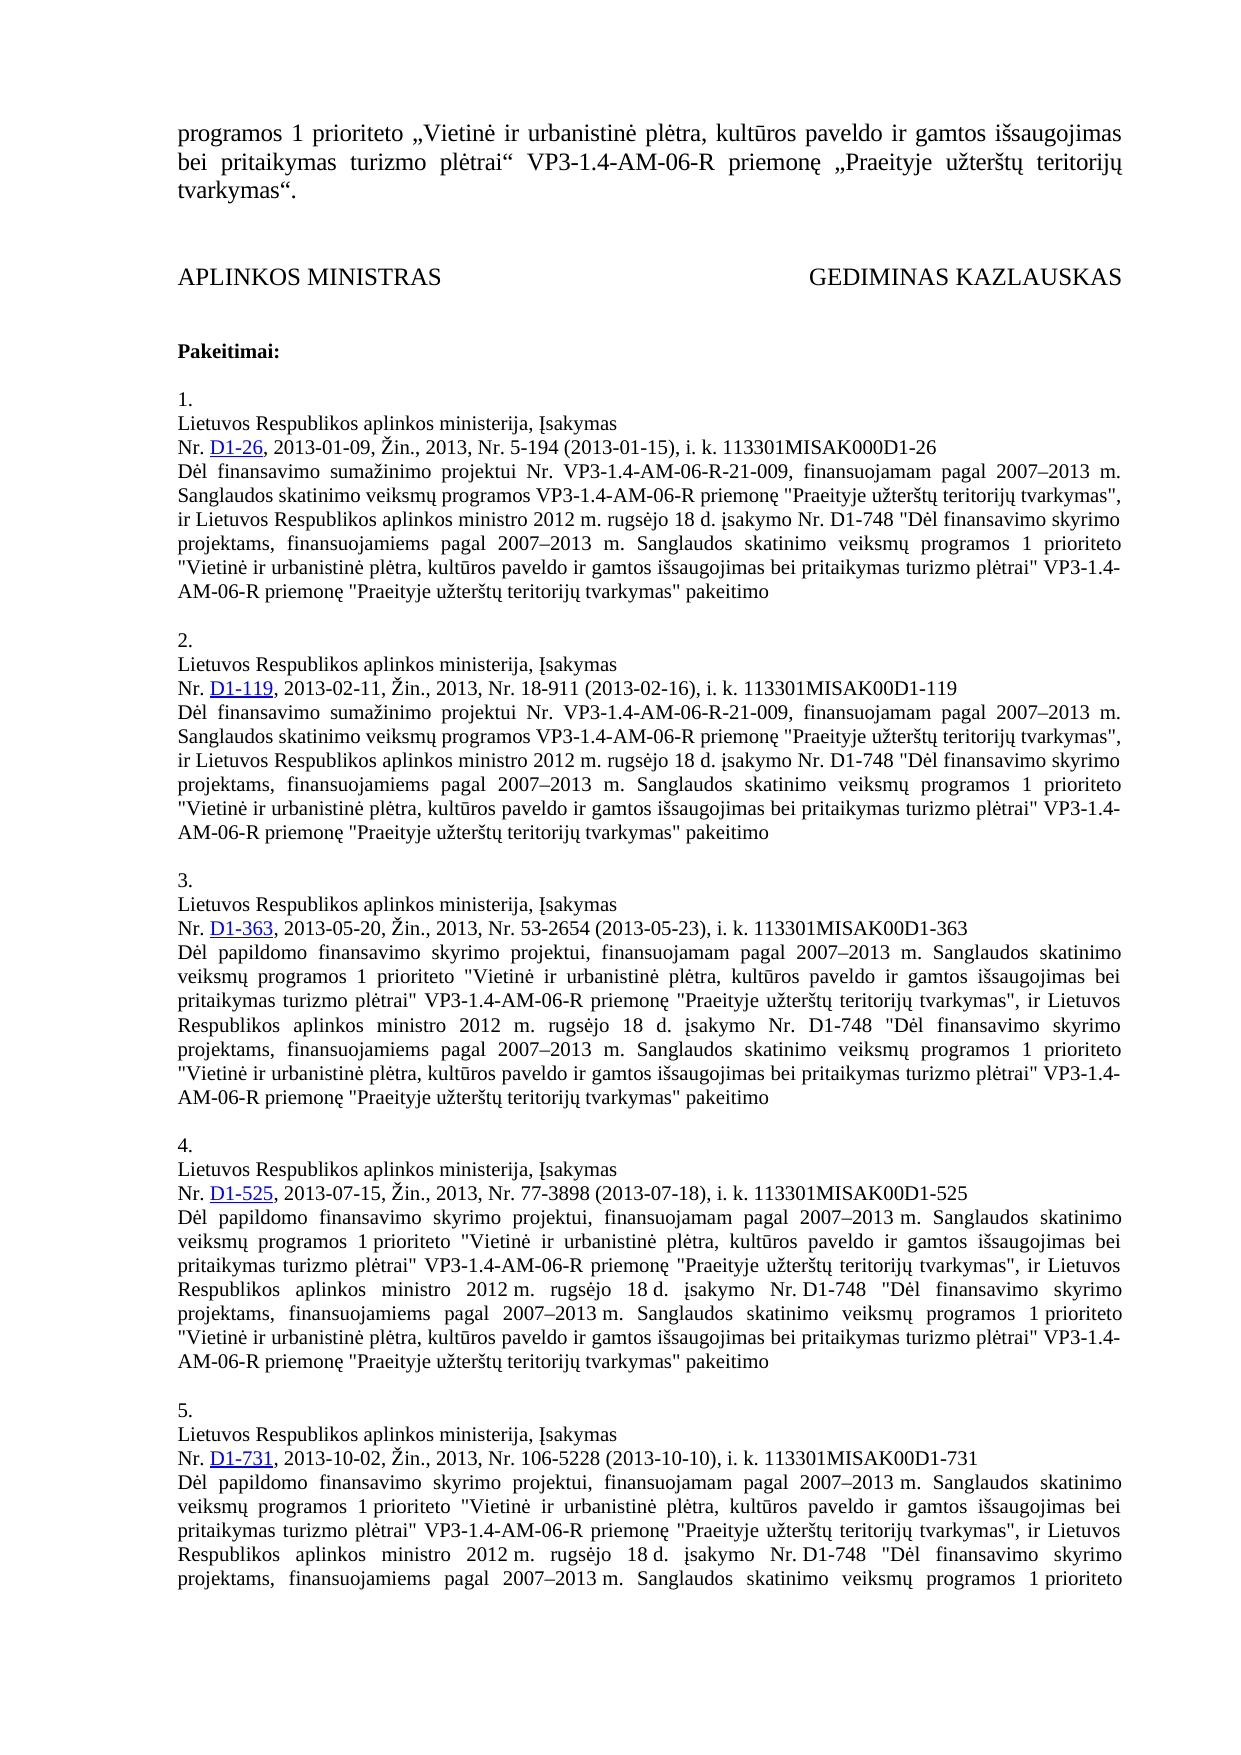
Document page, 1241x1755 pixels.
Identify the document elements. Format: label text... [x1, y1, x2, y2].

text Dėl papildomo finansavimo skyrimo projektui, finansuojamam pagal 2007–2013 m. Sanglaudos skatinimo veiksmų programos 1 prioriteto "Vietinė ir urbanistinė plėtra, kultūros paveldo ir gamtos išsaugojimas bei pritaikymas turizmo plėtrai" VP3-1.4-AM-06-R priemonę "Praeityje užterštų teritorijų tvarkymas", ir Lietuvos Respublikos aplinkos ministro 2012 m. rugsėjo 18 d. įsakymo Nr. D1-748 "Dėl finansavimo skyrimo projektams, finansuojamiems pagal 2007–2013 m. Sanglaudos skatinimo veiksmų programos 1 prioriteto "Vietinė ir urbanistinė plėtra, kultūros paveldo ir gamtos išsaugojimas bei pritaikymas turizmo plėtrai" VP3-1.4-AM-06-R priemonę "Praeityje užterštų teritorijų tvarkymas" pakeitimo [177, 940, 1122, 1109]
text Dėl finansavimo sumažinimo projektui Nr. VP3-1.4-AM-06-R-21-009, finansuojamam pagal 2007–2013 m. Sanglaudos skatinimo veiksmų programos VP3-1.4-AM-06-R priemonę "Praeityje užterštų teritorijų tvarkymas", ir Lietuvos Respublikos aplinkos ministro 2012 m. rugsėjo 18 d. įsakymo Nr. D1-748 "Dėl finansavimo skyrimo projektams, finansuojamiems pagal 2007–2013 m. Sanglaudos skatinimo veiksmų programos 1 prioriteto "Vietinė ir urbanistinė plėtra, kultūros paveldo ir gamtos išsaugojimas bei pritaikymas turizmo plėtrai" VP3-1.4-AM-06-R priemonę "Praeityje užterštų teritorijų tvarkymas" pakeitimo [177, 459, 1122, 603]
text programos 1 prioriteto „Vietinė ir urbanistinė plėtra, kultūros paveldo ir gamtos išsaugojimas bei pritaikymas turizmo plėtrai“ VP3-1.4-AM-06-R priemonę „Praeityje užterštų teritorijų tvarkymas“. [177, 118, 1122, 204]
text Dėl papildomo finansavimo skyrimo projektui, finansuojamam pagal 2007–2013 m. Sanglaudos skatinimo veiksmų programos 1 prioriteto "Vietinė ir urbanistinė plėtra, kultūros paveldo ir gamtos išsaugojimas bei pritaikymas turizmo plėtrai" VP3-1.4-AM-06-R priemonę "Praeityje užterštų teritorijų tvarkymas", ir Lietuvos Respublikos aplinkos ministro 2012 m. rugsėjo 18 d. įsakymo Nr. D1-748 "Dėl finansavimo skyrimo projektams, finansuojamiems pagal 2007–2013 m. Sanglaudos skatinimo veiksmų programos 1 prioriteto "Vietinė ir urbanistinė plėtra, kultūros paveldo ir gamtos išsaugojimas bei pritaikymas turizmo plėtrai" VP3-1.4-AM-06-R priemonę "Praeityje užterštų teritorijų tvarkymas" pakeitimo [177, 1205, 1122, 1373]
text 5. [177, 1397, 1122, 1422]
text Lietuvos Respublikos aplinkos ministerija, Įsakymas [177, 652, 1122, 676]
text Lietuvos Respublikos aplinkos ministerija, Įsakymas [177, 1422, 1122, 1446]
text Lietuvos Respublikos aplinkos ministerija, Įsakymas [177, 892, 1122, 916]
text Nr. D1-119, 2013-02-11, Žin., 2013, Nr. 18-911 (2013-02-16), i. k. 113301MISAK00D1-119 [177, 676, 1122, 700]
text Lietuvos Respublikos aplinkos ministerija, Įsakymas [177, 1157, 1122, 1181]
text Dėl papildomo finansavimo skyrimo projektui, finansuojamam pagal 2007–2013 m. Sanglaudos skatinimo veiksmų programos 1 prioriteto "Vietinė ir urbanistinė plėtra, kultūros paveldo ir gamtos išsaugojimas bei pritaikymas turizmo plėtrai" VP3-1.4-AM-06-R priemonę "Praeityje užterštų teritorijų tvarkymas", ir Lietuvos Respublikos aplinkos ministro 2012 m. rugsėjo 18 d. įsakymo Nr. D1-748 "Dėl finansavimo skyrimo projektams, finansuojamiems pagal 2007–2013 m. Sanglaudos skatinimo veiksmų programos 1 prioriteto [177, 1470, 1122, 1590]
text Nr. D1-731, 2013-10-02, Žin., 2013, Nr. 106-5228 (2013-10-10), i. k. 113301MISAK00D1-731 [177, 1446, 1122, 1470]
text Nr. D1-363, 2013-05-20, Žin., 2013, Nr. 53-2654 (2013-05-23), i. k. 113301MISAK00D1-363 [177, 916, 1122, 940]
text Lietuvos Respublikos aplinkos ministerija, Įsakymas [177, 411, 1122, 435]
text Nr. D1-525, 2013-07-15, Žin., 2013, Nr. 77-3898 (2013-07-18), i. k. 113301MISAK00D1-525 [177, 1181, 1122, 1205]
text Nr. D1-26, 2013-01-09, Žin., 2013, Nr. 5-194 (2013-01-15), i. k. 113301MISAK000D1-26 [177, 435, 1122, 459]
text 3. [177, 868, 1122, 892]
text 1. [177, 387, 1122, 411]
text Aplinkos ministras Gediminas Kazlauskas [177, 262, 1122, 291]
text Pakeitimai: [177, 339, 1122, 363]
text Dėl finansavimo sumažinimo projektui Nr. VP3-1.4-AM-06-R-21-009, finansuojamam pagal 2007–2013 m. Sanglaudos skatinimo veiksmų programos VP3-1.4-AM-06-R priemonę "Praeityje užterštų teritorijų tvarkymas", ir Lietuvos Respublikos aplinkos ministro 2012 m. rugsėjo 18 d. įsakymo Nr. D1-748 "Dėl finansavimo skyrimo projektams, finansuojamiems pagal 2007–2013 m. Sanglaudos skatinimo veiksmų programos 1 prioriteto "Vietinė ir urbanistinė plėtra, kultūros paveldo ir gamtos išsaugojimas bei pritaikymas turizmo plėtrai" VP3-1.4-AM-06-R priemonę "Praeityje užterštų teritorijų tvarkymas" pakeitimo [177, 700, 1122, 844]
text 2. [177, 627, 1122, 652]
text 4. [177, 1133, 1122, 1157]
